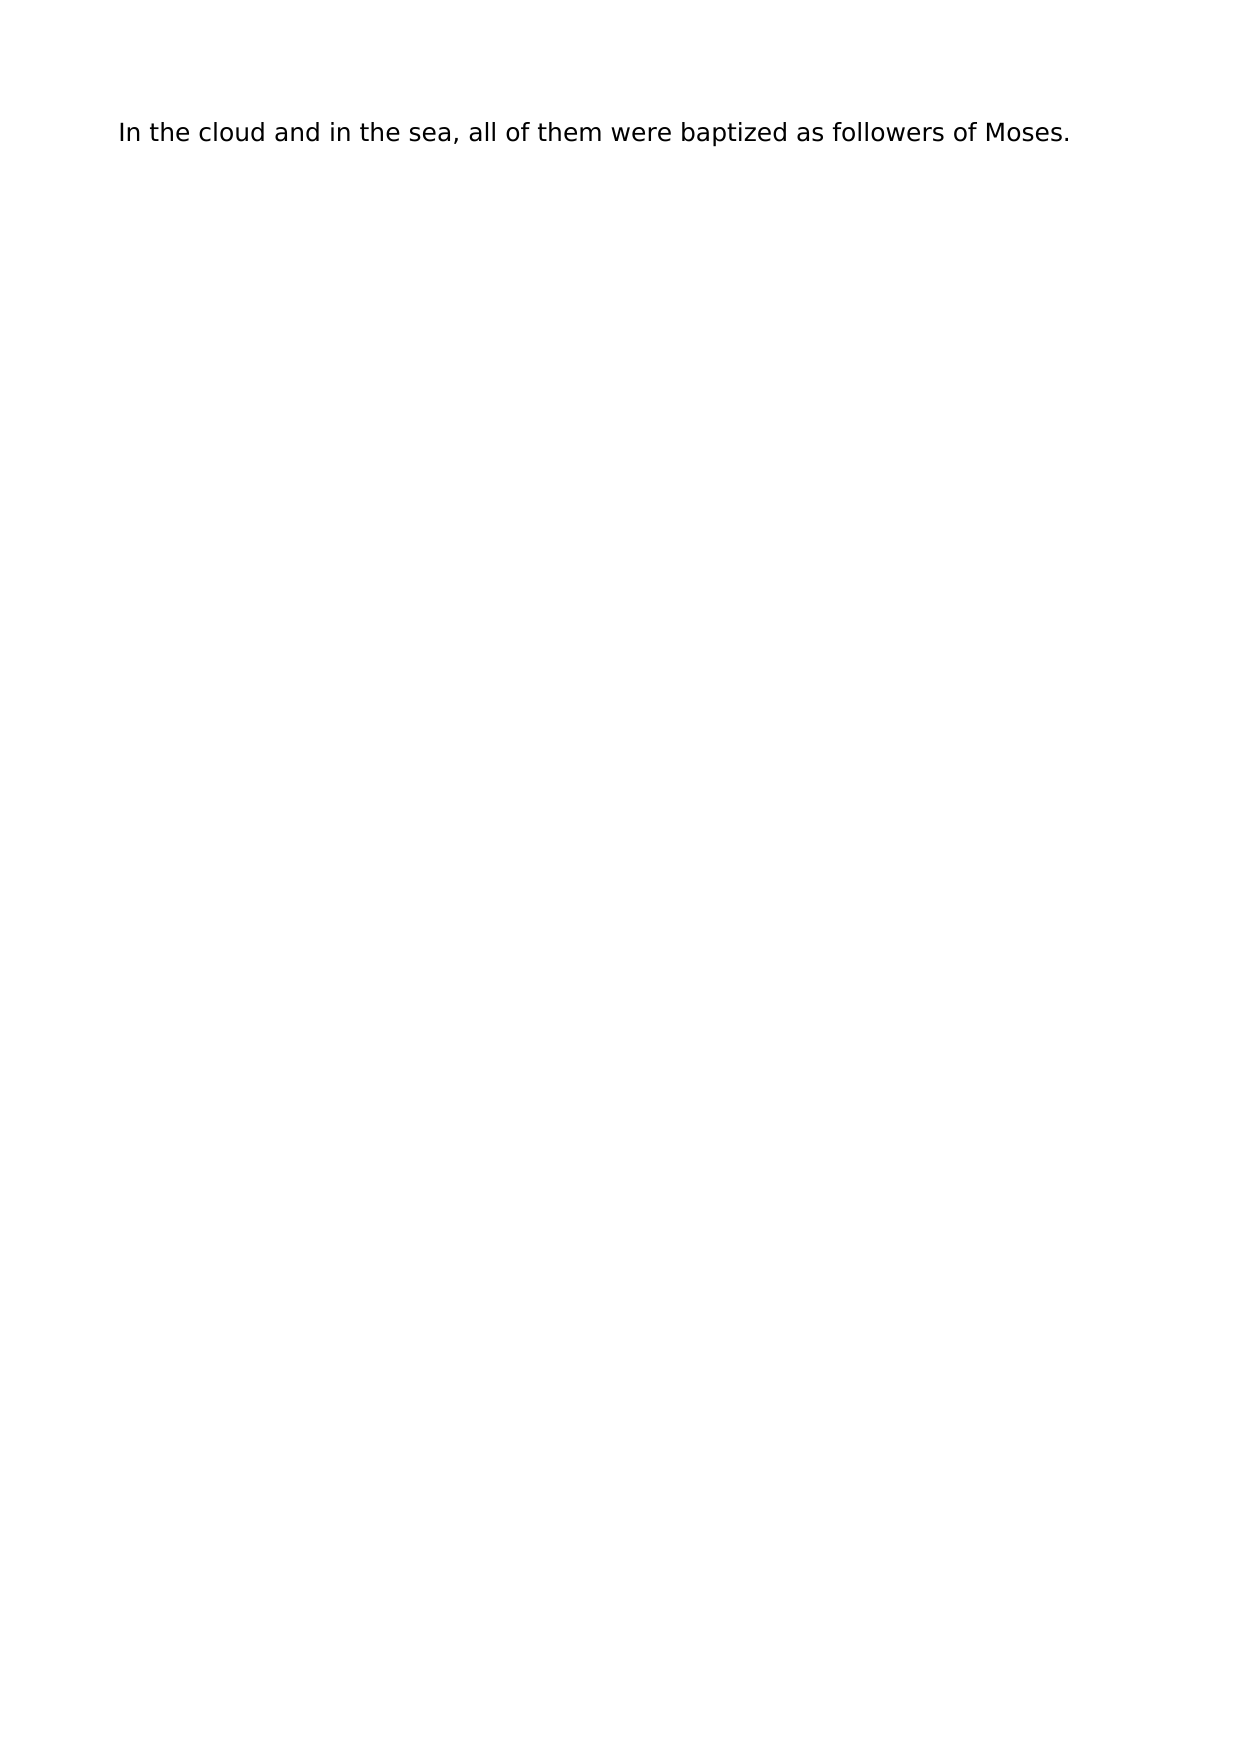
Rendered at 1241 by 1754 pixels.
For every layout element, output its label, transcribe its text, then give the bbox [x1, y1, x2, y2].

text In the cloud and in the sea, all of them were baptized as followers of Moses. [118, 118, 1122, 147]
